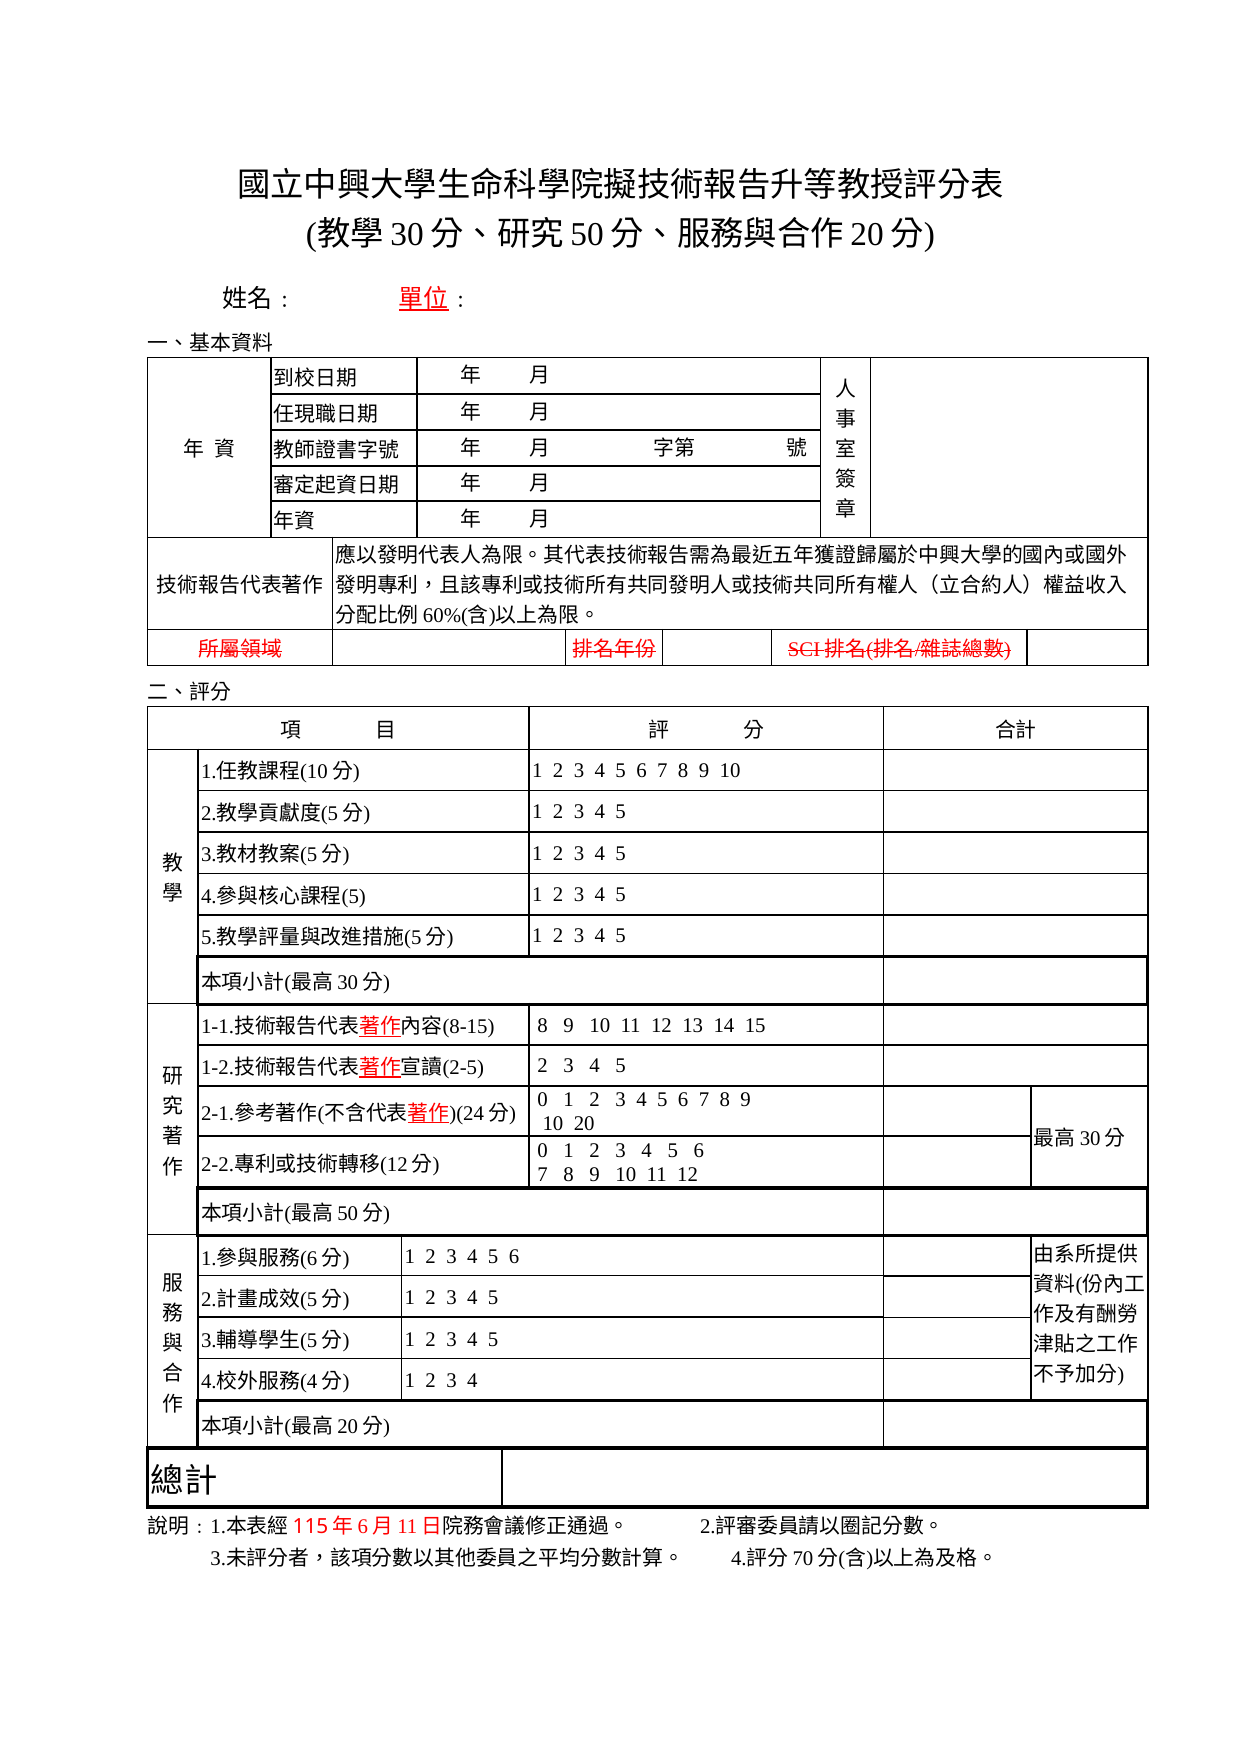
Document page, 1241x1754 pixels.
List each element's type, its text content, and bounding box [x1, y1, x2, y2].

table_cell [884, 791, 1147, 831]
table_cell [884, 750, 1147, 790]
table_cell 4.校外服務(4分) [199, 1359, 401, 1399]
table_header 合計 [884, 707, 1147, 748]
table_cell [418, 395, 457, 429]
table_header 人事室簽章 [821, 358, 870, 537]
table_cell 1 2 3 4 5 [530, 833, 883, 872]
text 姓名﹕ 單位﹕ [148, 255, 1092, 317]
table_cell 號 [784, 431, 820, 465]
table_cell 4.參與核心課程(5) [199, 874, 528, 914]
table_cell 總計 [149, 1450, 501, 1505]
table_cell [418, 431, 457, 465]
table_cell [490, 395, 526, 429]
table_cell [490, 431, 526, 465]
table_header [418, 358, 457, 393]
table_cell 任現職日期 [272, 395, 416, 429]
table_header [490, 358, 526, 393]
table_cell [884, 916, 1147, 955]
table_cell [503, 1450, 1146, 1505]
table_cell 教師證書字號 [272, 431, 416, 465]
table_cell 月 [526, 467, 553, 500]
table_cell [675, 467, 699, 500]
table_cell 1.任教課程(10分) [199, 750, 528, 790]
table_cell 2-1.參考著作(不含代表著作)(24分) [199, 1087, 528, 1135]
table_cell 本項小計(最高20分) [199, 1402, 883, 1446]
table_header [650, 358, 675, 393]
text 3.未評分者，該項分數以其他委員之平均分數計算。 4.評分70分(含)以上為及格。 [210, 1540, 1092, 1571]
table_cell 字第 [650, 431, 699, 465]
table_header 到校日期 [272, 358, 416, 393]
table_header 項 目 [148, 707, 528, 748]
table_header 年 [457, 358, 490, 393]
table_cell 1 2 3 4 5 6 7 8 9 10 [530, 750, 883, 790]
table_cell [650, 467, 675, 500]
table_cell 1 2 3 4 5 [530, 874, 883, 914]
table_cell 1 2 3 4 [402, 1359, 883, 1399]
table_cell [554, 395, 650, 429]
table_cell [554, 467, 650, 500]
table_cell [418, 467, 457, 500]
table_cell [884, 958, 1146, 1003]
table_cell 月 [526, 431, 553, 465]
table_cell [699, 431, 783, 465]
table_cell [784, 395, 820, 429]
table_cell [590, 431, 614, 465]
table_cell 年資 [272, 502, 416, 537]
table_header 年 資 [148, 358, 270, 537]
table_cell 1-2.技術報告代表著作宣讀(2-5) [199, 1046, 528, 1085]
table_cell 1.參與服務(6分) [199, 1237, 401, 1275]
table_cell 1-1.技術報告代表著作內容(8-15) [199, 1006, 528, 1044]
table_cell [884, 1277, 1030, 1316]
table_cell 月 [526, 502, 553, 537]
table_cell 3.輔導學生(5分) [199, 1318, 401, 1358]
table_cell [784, 502, 820, 537]
table_cell 技術報告代表著作 [148, 538, 332, 629]
table_cell [884, 1318, 1030, 1358]
table_cell 應以發明代表人為限。其代表技術報告需為最近五年獲證歸屬於中興大學的國內或國外發明專利，且該專利或技術所有共同發明人或技術共同所有權人（立合約人）權益收入分配比例60%(含)以上為限。 [333, 538, 1147, 629]
text (教學30分、研究50分、服務與合作20分) [148, 206, 1092, 255]
table_cell [884, 1359, 1030, 1399]
table_cell [490, 467, 526, 500]
table_cell [784, 467, 820, 500]
table_cell 本項小計(最高50分) [199, 1190, 883, 1234]
table_cell [490, 502, 526, 537]
text 國立中興大學生命科學院擬技術報告升等教授評分表 [148, 158, 1092, 206]
table_cell [699, 467, 783, 500]
table_cell [884, 1190, 1146, 1234]
table_header 評 分 [530, 707, 883, 748]
table_cell [884, 1087, 1030, 1135]
table_cell 1 2 3 4 5 [530, 916, 883, 955]
table_cell 月 [526, 395, 553, 429]
table_cell 2.教學貢獻度(5分) [199, 791, 528, 831]
table_cell 2-2.專利或技術轉移(12分) [199, 1137, 528, 1186]
table_cell 0 1 2 3 4 5 6 7 8 9 10 20 [530, 1087, 883, 1135]
table_cell [884, 1046, 1147, 1085]
table_header [699, 358, 783, 393]
table_cell 8 9 10 11 12 13 14 15 [530, 1006, 883, 1044]
table_cell [884, 833, 1147, 872]
table_cell [554, 431, 590, 465]
table_cell 1 2 3 4 5 [530, 791, 883, 831]
table_cell 服務與合作 [148, 1235, 197, 1446]
table_cell [650, 502, 675, 537]
table_cell 最高30分 [1032, 1087, 1147, 1186]
table_cell 2.計畫成效(5分) [199, 1276, 401, 1316]
table_cell [699, 395, 783, 429]
text 二、評分 [148, 676, 1092, 706]
text 一、基本資料 [148, 327, 1092, 357]
table_cell 5.教學評量與改進措施(5分) [199, 916, 528, 955]
table_cell 審定起資日期 [272, 467, 416, 500]
table_header [675, 358, 699, 393]
table_cell [699, 502, 783, 537]
table_cell SCI排名(排名/雜誌總數) [772, 630, 1026, 665]
table_cell [675, 502, 699, 537]
table_cell 2 3 4 5 [530, 1046, 883, 1085]
table_cell 3.教材教案(5分) [199, 833, 528, 872]
table_cell [675, 395, 699, 429]
table_cell 1 2 3 4 5 6 [402, 1237, 883, 1275]
table_header [784, 358, 820, 393]
table_cell [554, 502, 650, 537]
table_header [871, 358, 1147, 537]
table_header 月 [526, 358, 553, 393]
table_cell 年 [457, 502, 490, 537]
table_cell 教學 [148, 750, 197, 1003]
table_cell 研究著作 [148, 1004, 197, 1234]
table_cell [614, 431, 650, 465]
table_cell 年 [457, 395, 490, 429]
table_cell [333, 630, 565, 665]
table_cell 排名年份 [566, 630, 662, 665]
table_cell 年 [457, 467, 490, 500]
table_cell 0 1 2 3 4 5 6 7 8 9 10 11 12 [530, 1137, 883, 1186]
table_cell [884, 874, 1147, 914]
table_cell 本項小計(最高30分) [199, 958, 883, 1003]
table_cell 由系所提供資料(份內工作及有酬勞津貼之工作不予加分) [1032, 1237, 1147, 1399]
table_cell [1028, 630, 1147, 665]
text 說明﹕1.本表經115年6月11日院務會議修正通過。 2.評審委員請以圈記分數。 [148, 1509, 1092, 1540]
table_cell [884, 1006, 1147, 1044]
table_cell [663, 630, 771, 665]
table_cell [884, 1137, 1030, 1186]
table_cell 1 2 3 4 5 [402, 1318, 883, 1358]
table_cell 年 [457, 431, 490, 465]
table_cell [884, 1402, 1146, 1446]
table_cell [418, 502, 457, 537]
table_header [554, 358, 650, 393]
table_cell [650, 395, 675, 429]
table_cell [884, 1237, 1030, 1275]
table_cell 所屬領域 [148, 630, 332, 665]
table_cell 1 2 3 4 5 [402, 1276, 883, 1316]
